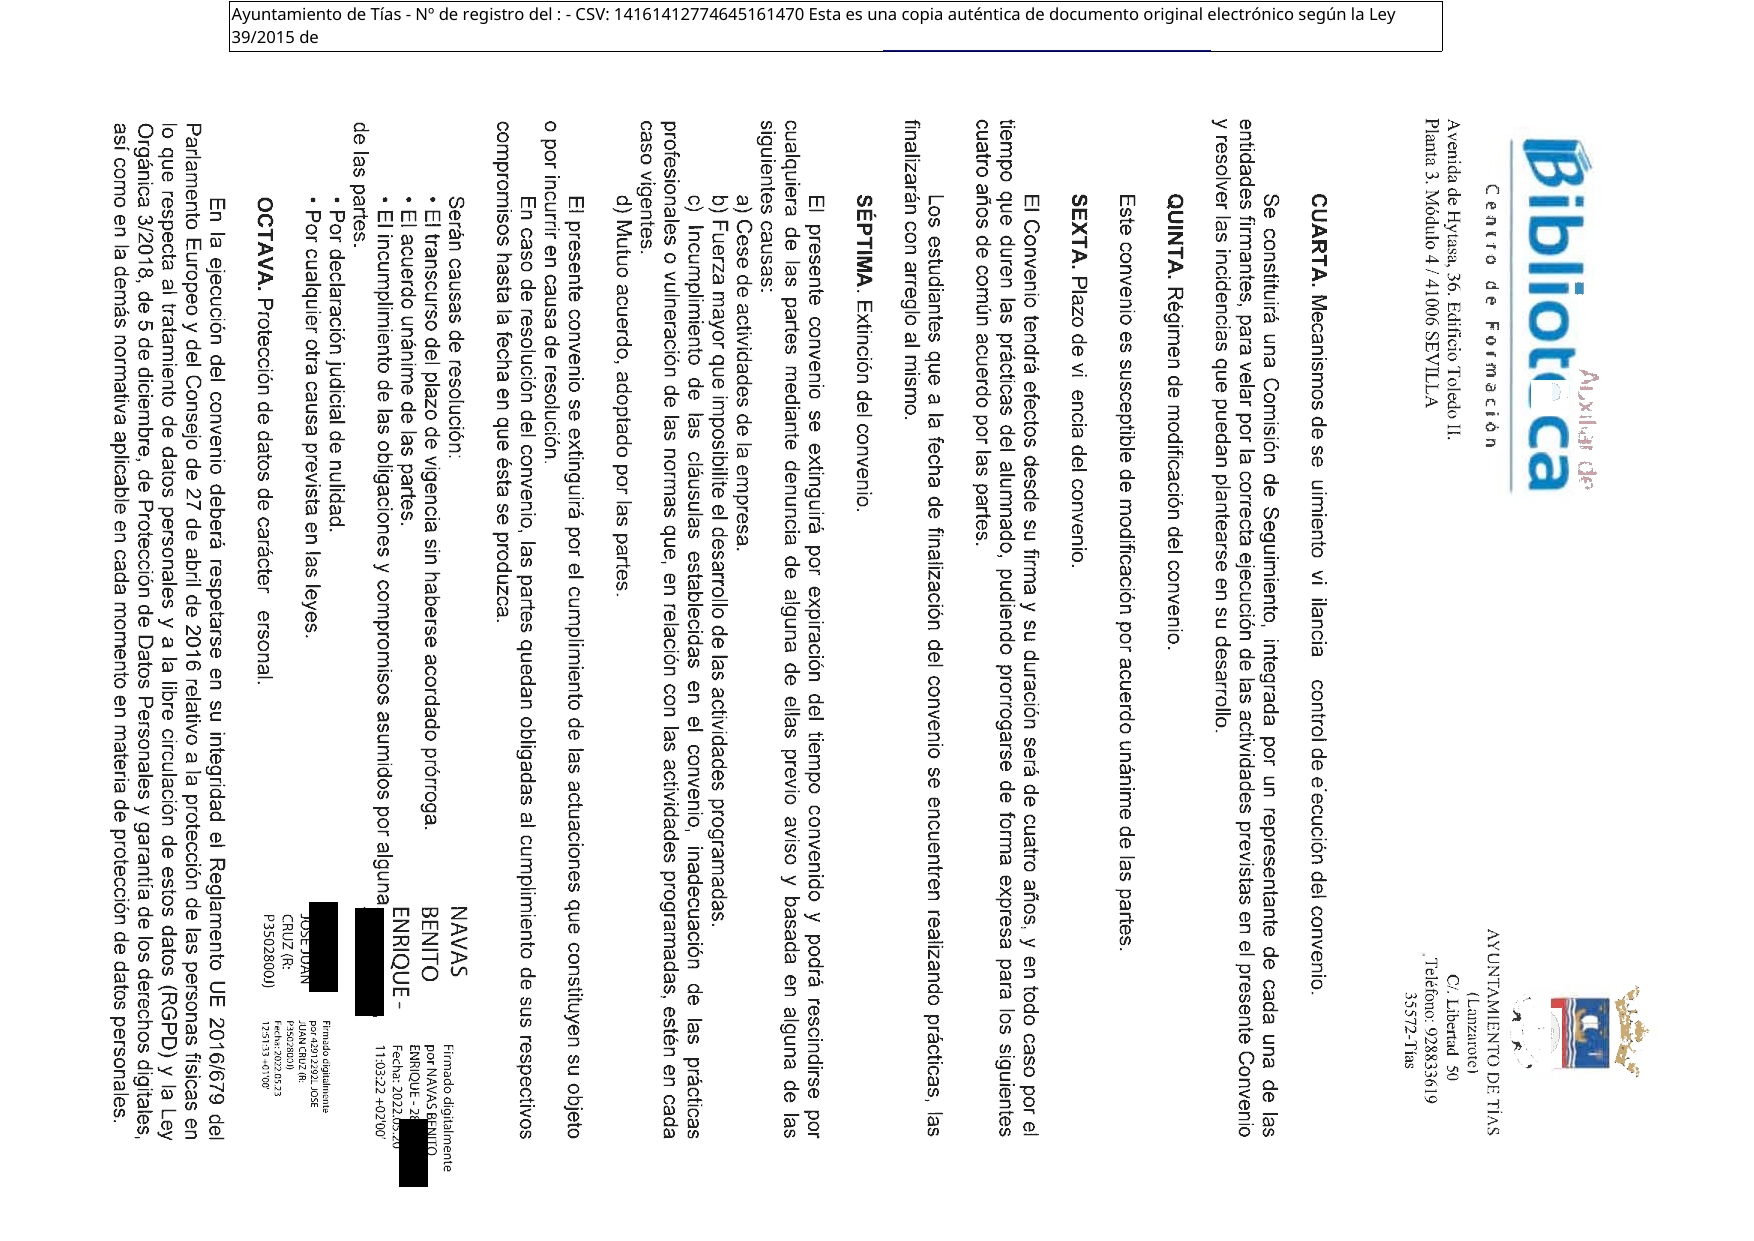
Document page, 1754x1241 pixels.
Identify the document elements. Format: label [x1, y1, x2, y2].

picture [107, 115, 1659, 1176]
